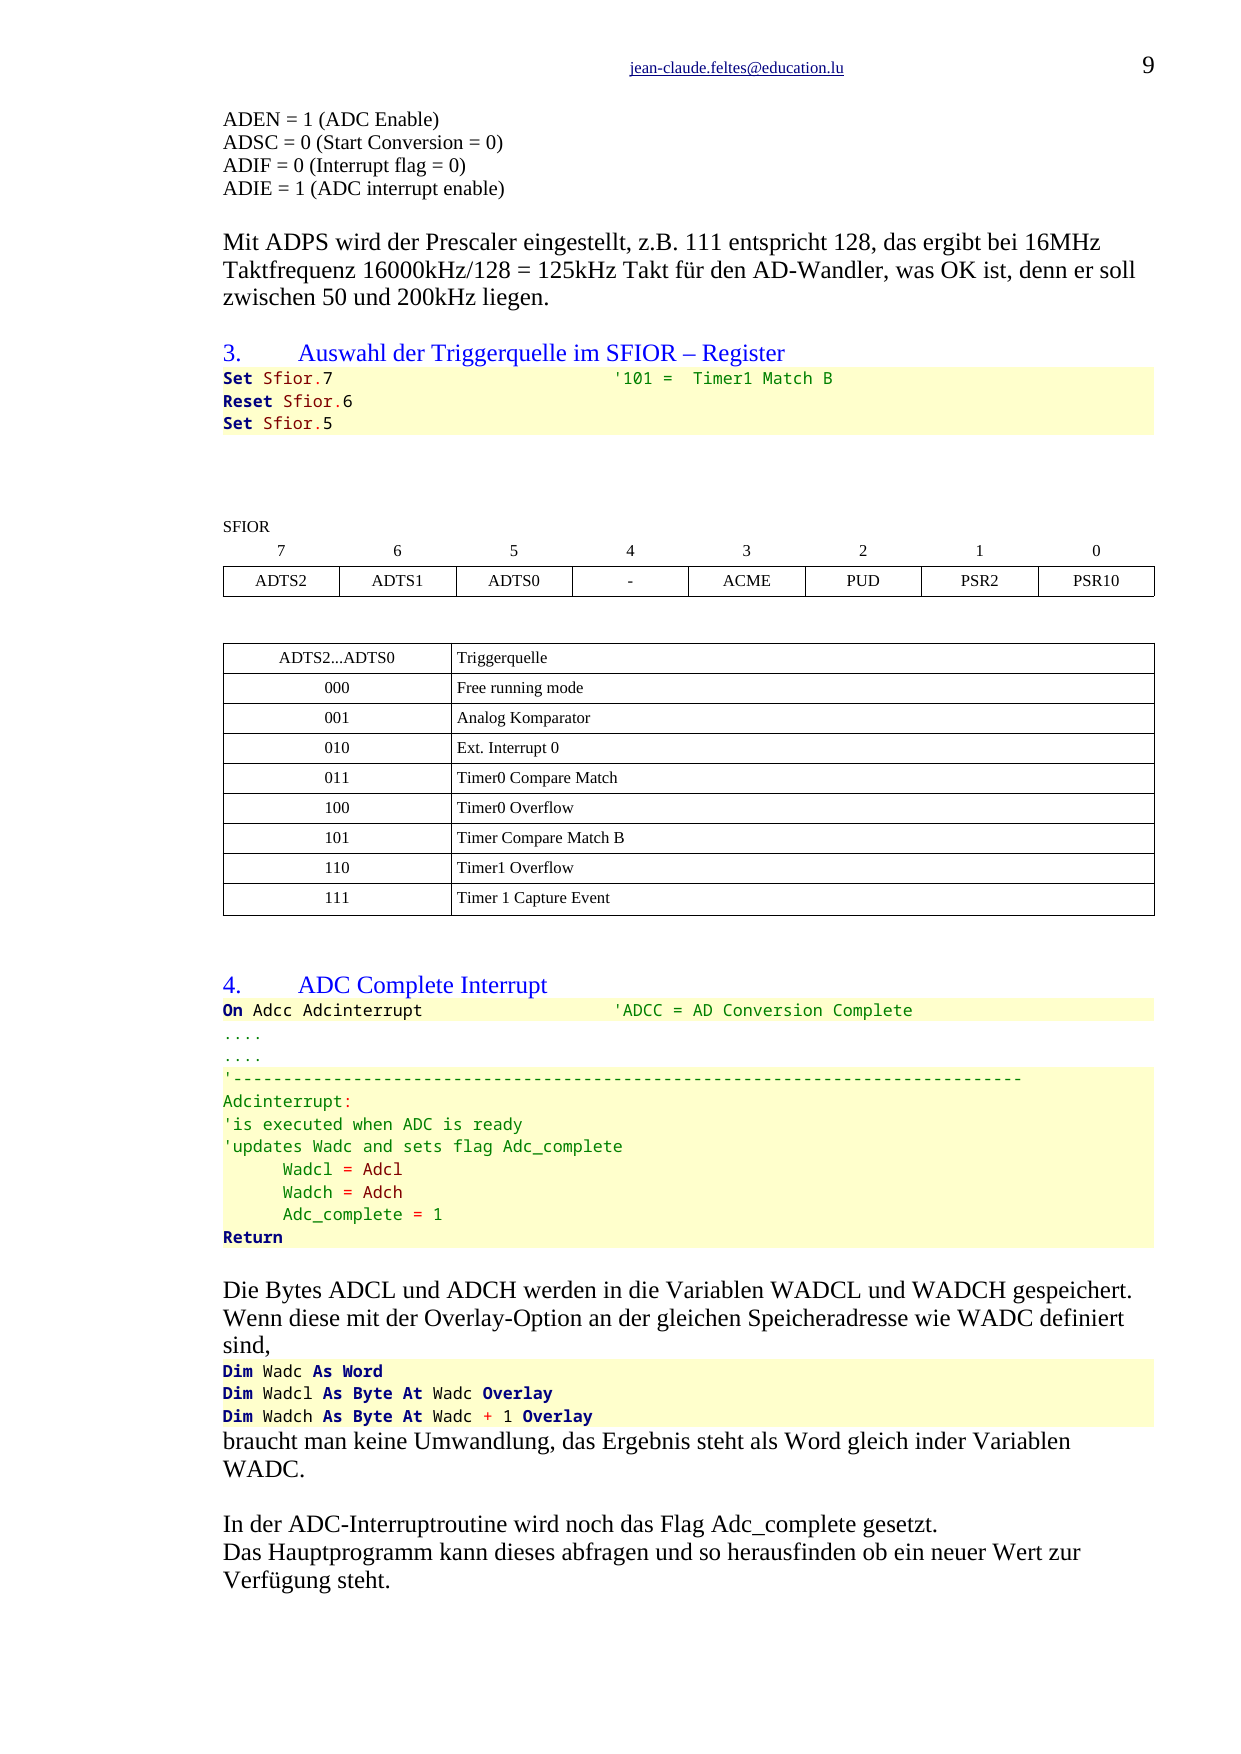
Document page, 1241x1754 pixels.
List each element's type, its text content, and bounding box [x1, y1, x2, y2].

table_header ADTS2...ADTS0 [224, 644, 451, 672]
text On Adcc Adcinterrupt 'ADCC = AD Conversion Complete [223, 998, 1154, 1021]
table_cell Timer1 Overflow [452, 854, 1154, 882]
table_header Triggerquelle [452, 644, 1154, 672]
table_header 6 [339, 536, 456, 566]
table_cell ADTS0 [457, 567, 572, 596]
table_header 1 [921, 536, 1038, 566]
text ADEN = 1 (ADC Enable) [223, 108, 1154, 131]
table_cell 100 [224, 794, 451, 822]
table_cell Timer 1 Capture Event [452, 884, 1154, 915]
text Dim Wadc As Word Dim Wadcl As Byte At Wadc Overlay Dim Wadch As Byte At Wadc + 1 Overlay [223, 1359, 1154, 1427]
text ADIF = 0 (Interrupt flag = 0) [223, 154, 1154, 177]
table_header 0 [1038, 536, 1154, 566]
table_cell ACME [689, 567, 805, 596]
table_cell ADTS1 [340, 567, 456, 596]
table_header 2 [805, 536, 921, 566]
table_header 3 [689, 536, 805, 566]
table_cell PSR2 [922, 567, 1038, 596]
table_header 4 [572, 536, 688, 566]
text .... [223, 1044, 1154, 1067]
text Mit ADPS wird der Prescaler eingestellt, z.B. 111 entspricht 128, das ergibt bei 16MHz Taktfrequenz 16000kHz/128 = 125kHz Takt für den AD-Wandler, was OK ist, denn er soll zwischen 50 und 200kHz liegen. [223, 228, 1154, 311]
table_header 7 [223, 536, 339, 566]
table_cell Timer0 Compare Match [452, 764, 1154, 792]
table_cell Timer0 Overflow [452, 794, 1154, 822]
table_cell Free running mode [452, 674, 1154, 702]
table_header 5 [456, 536, 572, 566]
table_cell - [573, 567, 688, 596]
text '------------------------------------------------------------------------------- Adcinterrupt: 'is executed when ADC is ready 'updates Wadc and sets flag Adc_complete Wadcl = Adcl Wadch = Adch Adc_complete = 1 Return [223, 1067, 1154, 1248]
list Auswahl der Triggerquelle im SFIOR – Register [223, 339, 1154, 367]
text .... [223, 1021, 1154, 1044]
text In der ADC-Interruptroutine wird noch das Flag Adc_complete gesetzt. [223, 1510, 1154, 1538]
table_cell PSR10 [1039, 567, 1154, 596]
text ADSC = 0 (Start Conversion = 0) [223, 131, 1154, 154]
text braucht man keine Umwandlung, das Ergebnis steht als Word gleich inder Variablen WADC. [223, 1427, 1154, 1483]
text ADIE = 1 (ADC interrupt enable) [223, 177, 1154, 200]
text Das Hauptprogramm kann dieses abfragen und so herausfinden ob ein neuer Wert zur Verfügung steht. [223, 1538, 1154, 1593]
table_cell 101 [224, 824, 451, 852]
table_cell Timer Compare Match B [452, 824, 1154, 852]
table_cell Ext. Interrupt 0 [452, 734, 1154, 762]
table_cell 110 [224, 854, 451, 882]
text SFIOR [223, 518, 1154, 536]
table_cell 001 [224, 704, 451, 732]
text Wenn diese mit der Overlay-Option an der gleichen Speicheradresse wie WADC definiert sind, [223, 1304, 1154, 1359]
table_cell 111 [224, 884, 451, 915]
table_cell 010 [224, 734, 451, 762]
table_cell Analog Komparator [452, 704, 1154, 732]
list ADC Complete Interrupt [223, 971, 1154, 998]
table_cell PUD [806, 567, 921, 596]
table_cell ADTS2 [224, 567, 339, 596]
text Set Sfior.7 '101 = Timer1 Match B Reset Sfior.6 Set Sfior.5 [223, 367, 1154, 435]
table_cell 000 [224, 674, 451, 702]
text Die Bytes ADCL und ADCH werden in die Variablen WADCL und WADCH gespeichert. [223, 1276, 1154, 1304]
table_cell 011 [224, 764, 451, 792]
